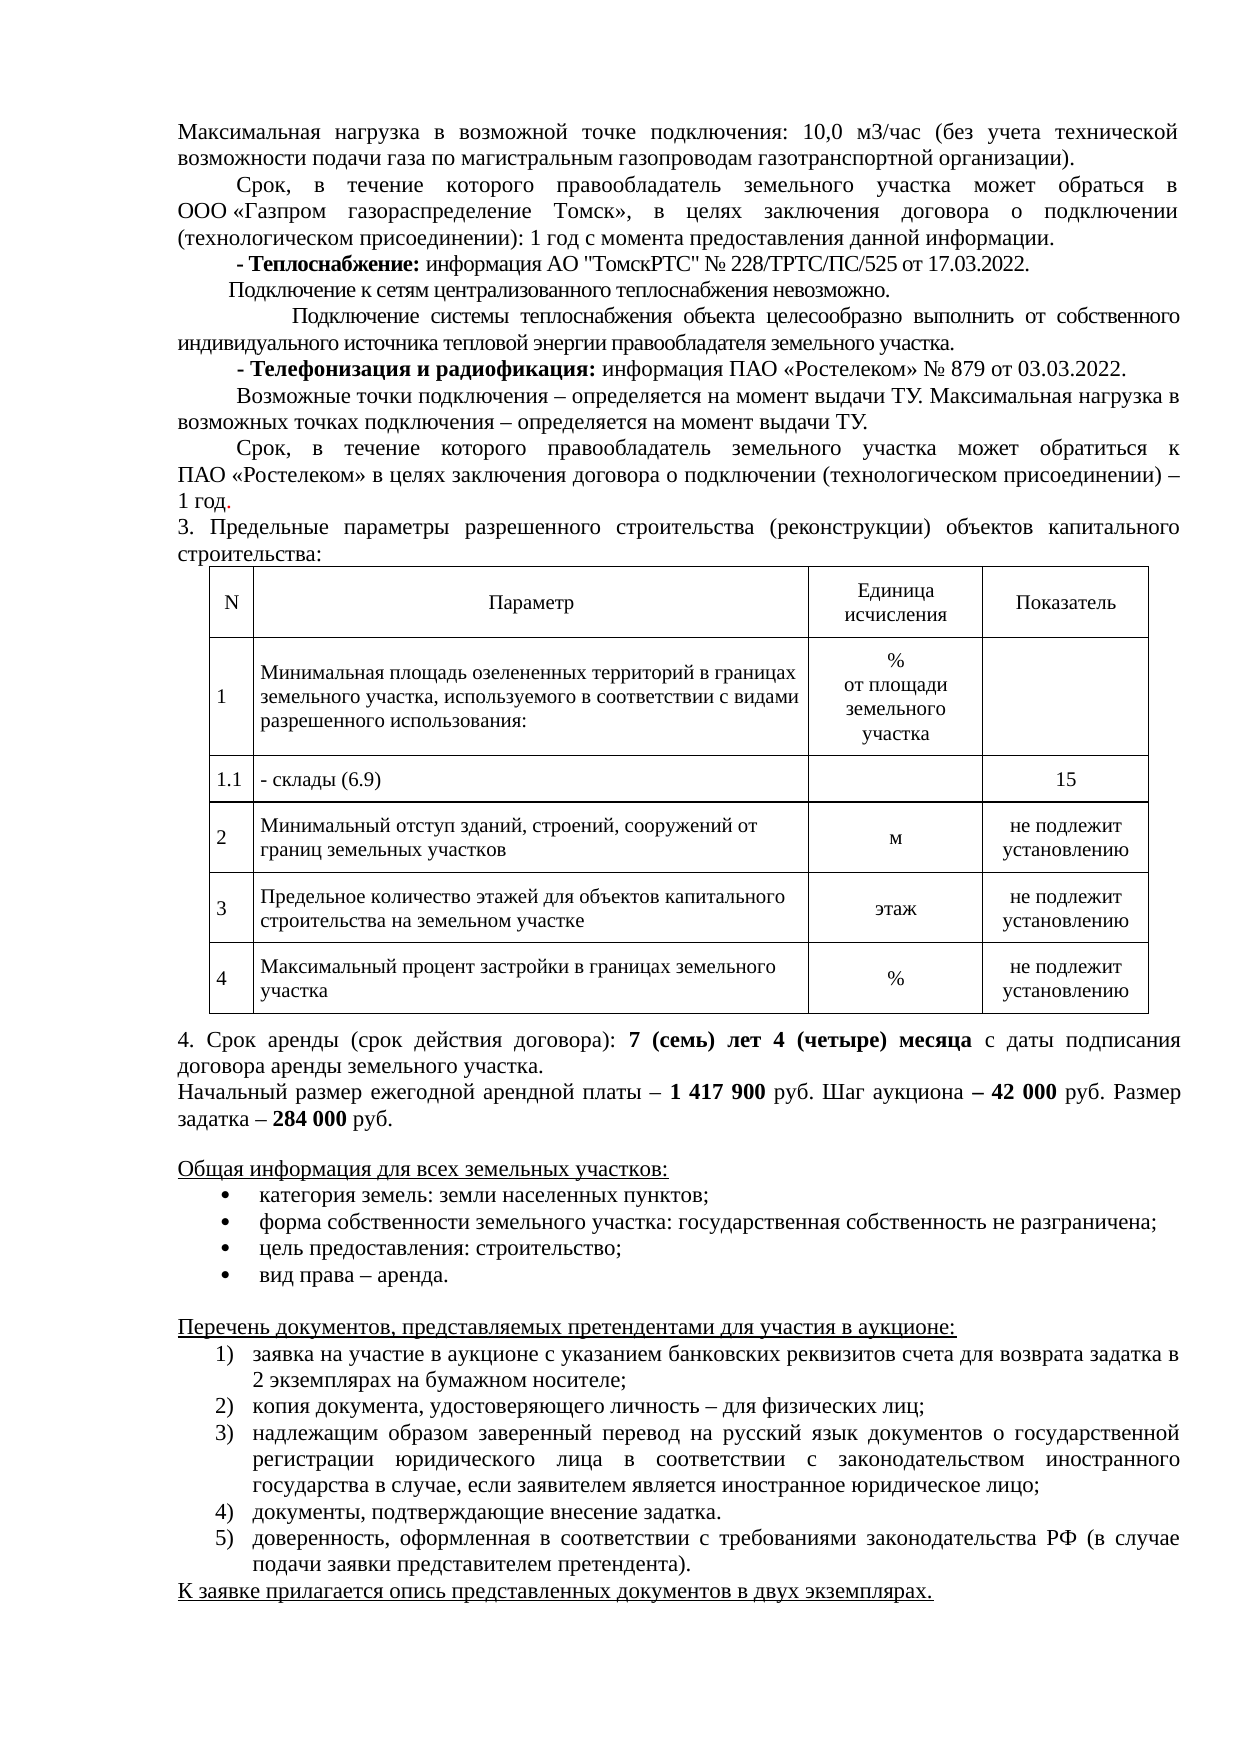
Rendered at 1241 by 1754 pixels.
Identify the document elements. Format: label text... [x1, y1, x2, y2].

table_cell не подлежит установлению [983, 803, 1148, 872]
text 3. Предельные параметры разрешенного строительства (реконструкции) объектов капитального строительства: [177, 513, 1181, 566]
list вид права – аренда. [222, 1261, 1181, 1287]
table_cell этаж [809, 873, 982, 942]
table_cell 15 [983, 756, 1148, 801]
list копия документа, удостоверяющего личность – для физических лиц; [215, 1392, 1181, 1419]
text 4. Срок аренды (срок действия договора): 7 (семь) лет 4 (четыре) месяца с даты подписания договора аренды земельного участка. [177, 1026, 1181, 1078]
text Подключение системы теплоснабжения объекта целесообразно выполнить от собственного индивидуального источника тепловой энергии правообладателя земельного участка. [177, 303, 1181, 355]
text К заявке прилагается опись представленных документов в двух экземплярах. [177, 1577, 1181, 1603]
text - Телефонизация и радиофикация: информация ПАО «Ростелеком» № 879 от 03.03.2022. [177, 355, 1181, 382]
table_header Единица исчисления [809, 567, 982, 637]
table_cell м [809, 803, 982, 872]
text Срок, в течение которого правообладатель земельного участка может обратиться к ПАО «Ростелеком» в целях заключения договора о подключении (технологическом присоединении) – 1 год. [177, 434, 1181, 513]
table_cell [809, 756, 982, 801]
table_header N [210, 567, 253, 637]
table_cell 1 [210, 638, 253, 755]
table_cell - склады (6.9) [254, 756, 808, 801]
table_cell не подлежит установлению [983, 873, 1148, 942]
table_cell 1.1 [210, 756, 253, 801]
text Возможные точки подключения – определяется на момент выдачи ТУ. Максимальная нагрузка в возможных точках подключения – определяется на момент выдачи ТУ. [177, 382, 1181, 434]
list форма собственности земельного участка: государственная собственность не разграничена; [222, 1208, 1181, 1234]
list категория земель: земли населенных пунктов; [222, 1182, 1181, 1208]
table_header Параметр [254, 567, 808, 637]
text - Теплоснабжение: информация АО "ТомскРТС" № 228/ТРТС/ПС/525 от 17.03.2022. [177, 250, 1181, 276]
list документы, подтверждающие внесение задатка. [215, 1498, 1181, 1524]
table_cell % от площади земельного участка [809, 638, 982, 755]
table_cell [983, 638, 1148, 755]
text Перечень документов, представляемых претендентами для участия в аукционе: [177, 1313, 1181, 1340]
list цель предоставления: строительство; [222, 1234, 1181, 1261]
list надлежащим образом заверенный перевод на русский язык документов о государственной регистрации юридического лица в соответствии с законодательством иностранного государства в случае, если заявителем является иностранное юридическое лицо; [215, 1419, 1181, 1498]
list доверенность, оформленная в соответствии с требованиями законодательства РФ (в случае подачи заявки представителем претендента). [215, 1524, 1181, 1577]
text Подключение к сетям централизованного теплоснабжения невозможно. [177, 276, 1181, 303]
text Максимальная нагрузка в возможной точке подключения: 10,0 м3/час (без учета технической возможности подачи газа по магистральным газопроводам газотранспортной организации). [177, 118, 1179, 171]
table_cell Минимальный отступ зданий, строений, сооружений от границ земельных участков [254, 803, 808, 872]
table_cell 3 [210, 873, 253, 942]
table_cell 4 [210, 943, 253, 1013]
table_cell Предельное количество этажей для объектов капитального строительства на земельном участке [254, 873, 808, 942]
table_header Показатель [983, 567, 1148, 637]
text Общая информация для всех земельных участков: [177, 1155, 1181, 1182]
list заявка на участие в аукционе с указанием банковских реквизитов счета для возврата задатка в 2 экземплярах на бумажном носителе; [215, 1340, 1181, 1392]
table_cell Минимальная площадь озелененных территорий в границах земельного участка, используемого в соответствии с видами разрешенного использования: [254, 638, 808, 755]
text Срок, в течение которого правообладатель земельного участка может обраться в ООО «Газпром газораспределение Томск», в целях заключения договора о подключении (технологическом присоединении): 1 год с момента предоставления данной информации. [177, 171, 1179, 250]
table_cell не подлежит установлению [983, 943, 1148, 1013]
table_cell % [809, 943, 982, 1013]
text Начальный размер ежегодной арендной платы – 1 417 900 руб. Шаг аукциона – 42 000 руб. Размер задатка – 284 000 руб. [177, 1078, 1181, 1131]
table_cell Максимальный процент застройки в границах земельного участка [254, 943, 808, 1013]
table_cell 2 [210, 803, 253, 872]
